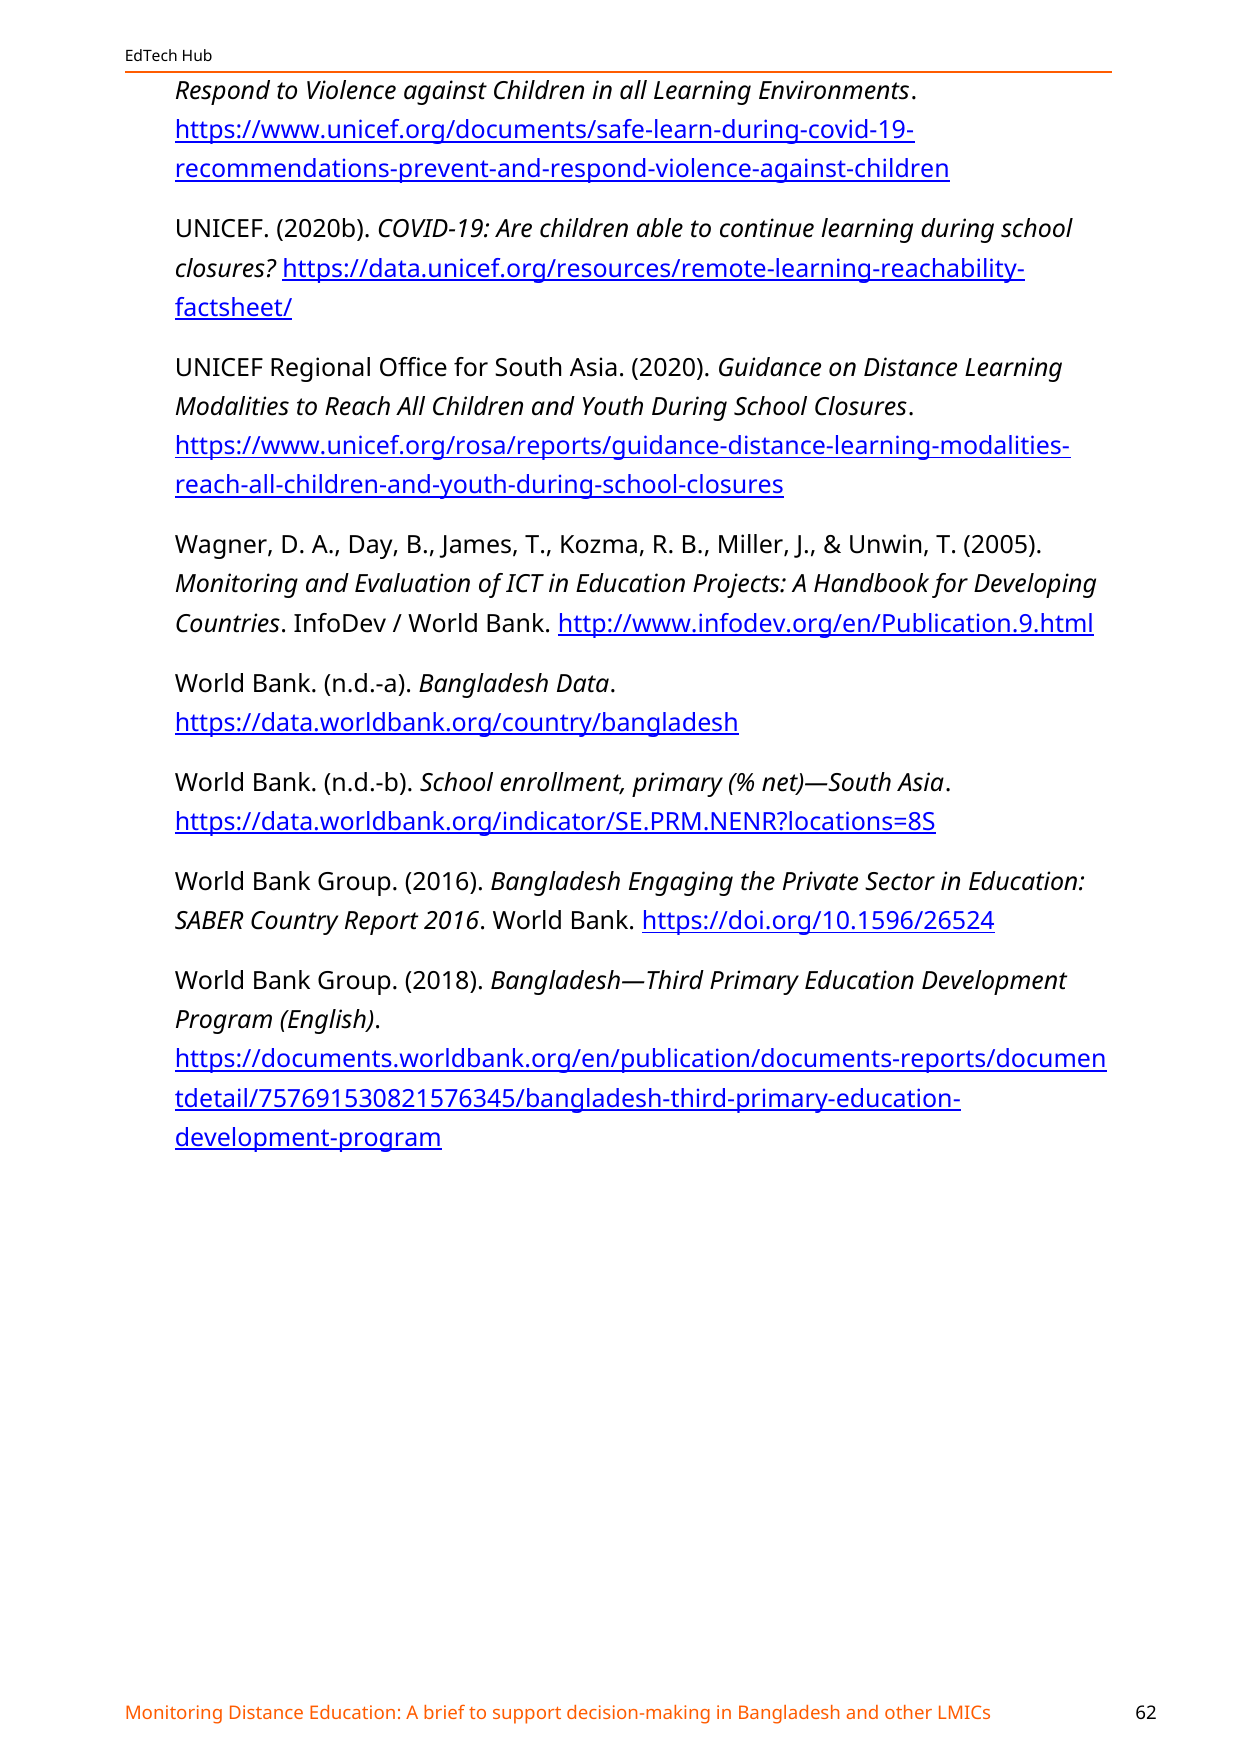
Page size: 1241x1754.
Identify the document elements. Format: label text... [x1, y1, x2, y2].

text Wagner, D. A., Day, B., James, T., Kozma, R. B., Miller, J., & Unwin, T. (2005). Monitoring and Evaluation of ICT in Education Projects: A Handbook for Developing Countries. InfoDev / World Bank. http://www.infodev.org/en/Publication.9.html [174, 527, 1113, 639]
text World Bank Group. (2018). Bangladesh—Third Primary Education Development Program (English). https://documents.worldbank.org/en/publication/documents-reports/documentdetail/757691530821576345/bangladesh-third-primary-education-development-program [174, 963, 1113, 1153]
text UNICEF Regional Office for South Asia. (2020). Guidance on Distance Learning Modalities to Reach All Children and Youth During School Closures. https://www.unicef.org/rosa/reports/guidance-distance-learning-modalities-reach-all-children-and-youth-during-school-closures [174, 349, 1113, 501]
text World Bank. (n.d.-a). Bangladesh Data. https://data.worldbank.org/country/bangladesh [174, 665, 1113, 738]
text World Bank. (n.d.-b). School enrollment, primary (% net)—South Asia. https://data.worldbank.org/indicator/SE.PRM.NENR?locations=8S [174, 764, 1113, 838]
text World Bank Group. (2016). Bangladesh Engaging the Private Sector in Education: SABER Country Report 2016. World Bank. https://doi.org/10.1596/26524 [174, 863, 1113, 937]
text UNICEF. (2020b). COVID-19: Are children able to continue learning during school closures? https://data.unicef.org/resources/remote-learning-reachability-factsheet/ [174, 211, 1113, 323]
text Respond to Violence against Children in all Learning Environments. https://www.unicef.org/documents/safe-learn-during-covid-19-recommendations-prevent-and-respond-violence-against-children [174, 73, 1113, 185]
